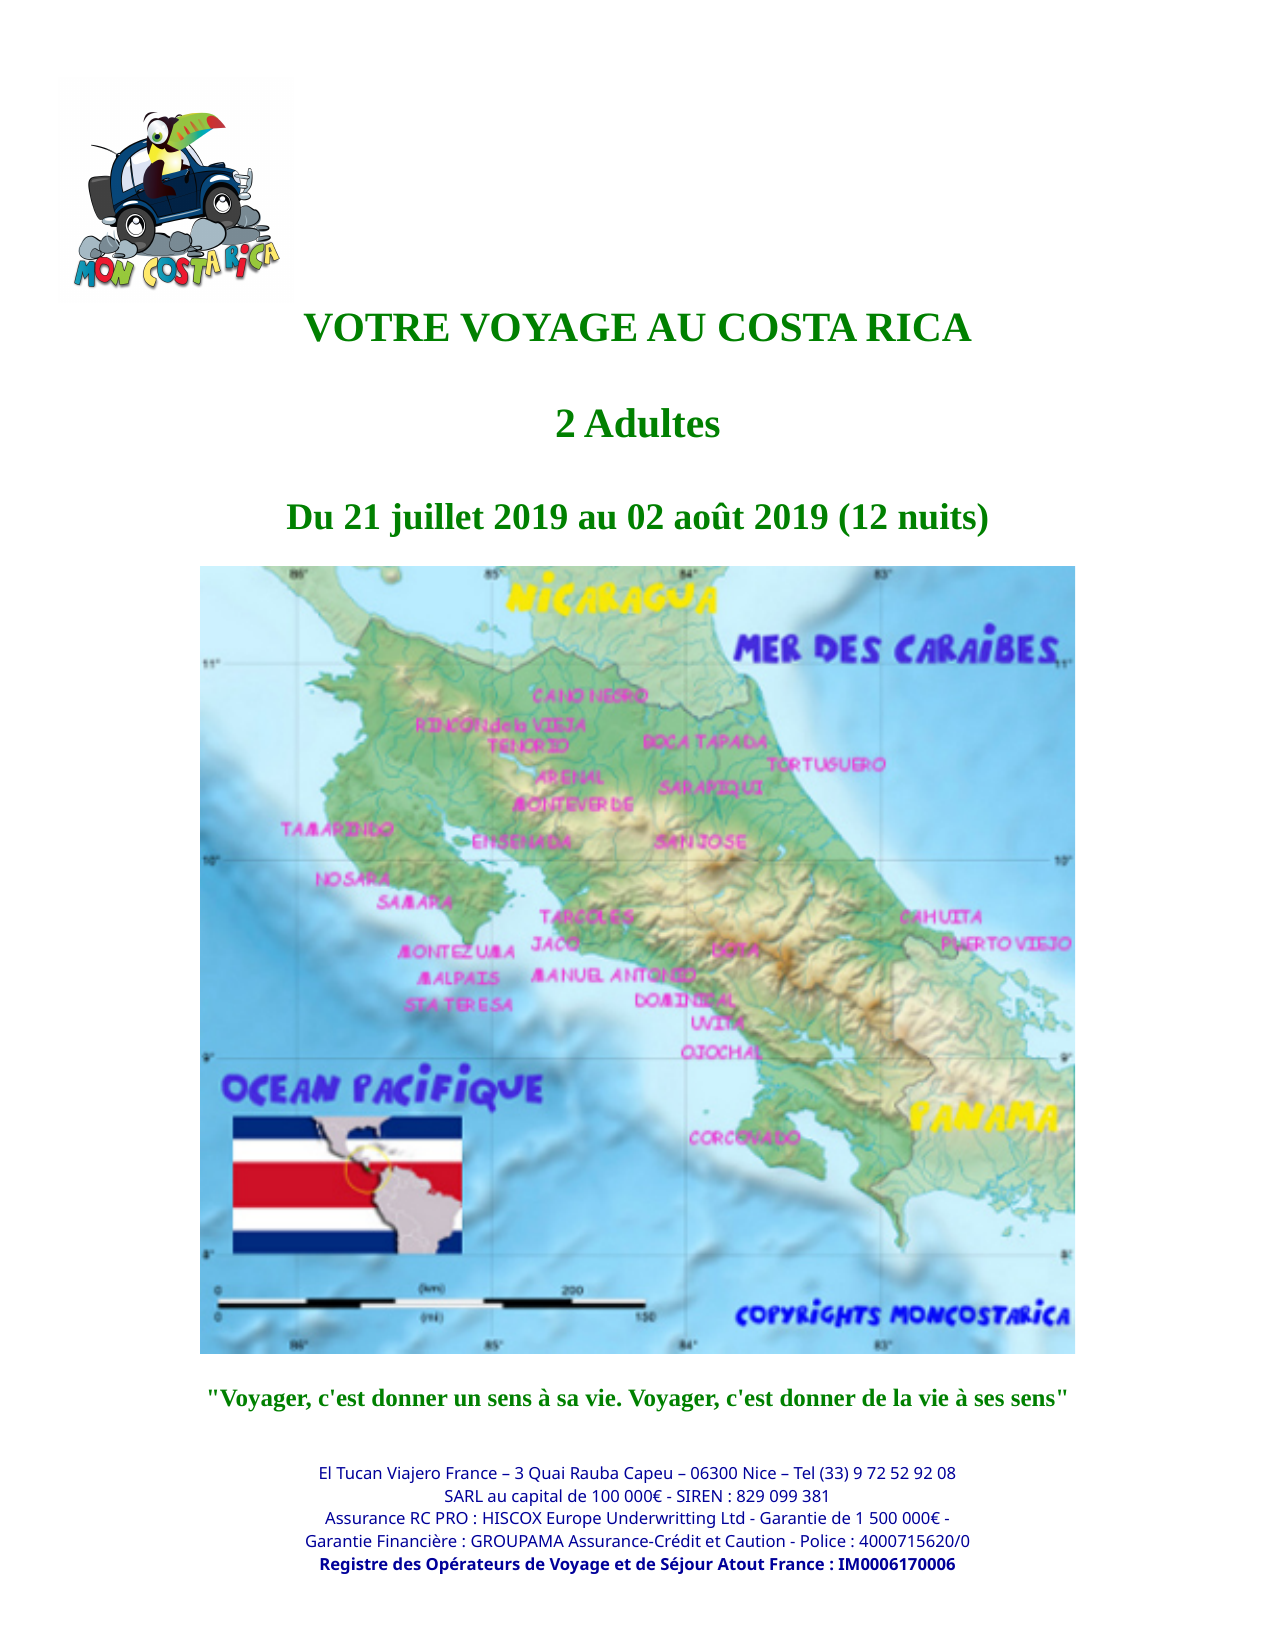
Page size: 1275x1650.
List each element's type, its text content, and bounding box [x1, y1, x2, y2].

text VOTRE VOYAGE AU COSTA RICA [59, 75, 1216, 351]
text "Voyager, c'est donner un sens à sa vie. Voyager, c'est donner de la vie à ses sens" [59, 1383, 1216, 1411]
text Du 21 juillet 2019 au 02 août 2019 (12 nuits) [59, 494, 1216, 538]
text 2 Adultes [59, 399, 1216, 447]
